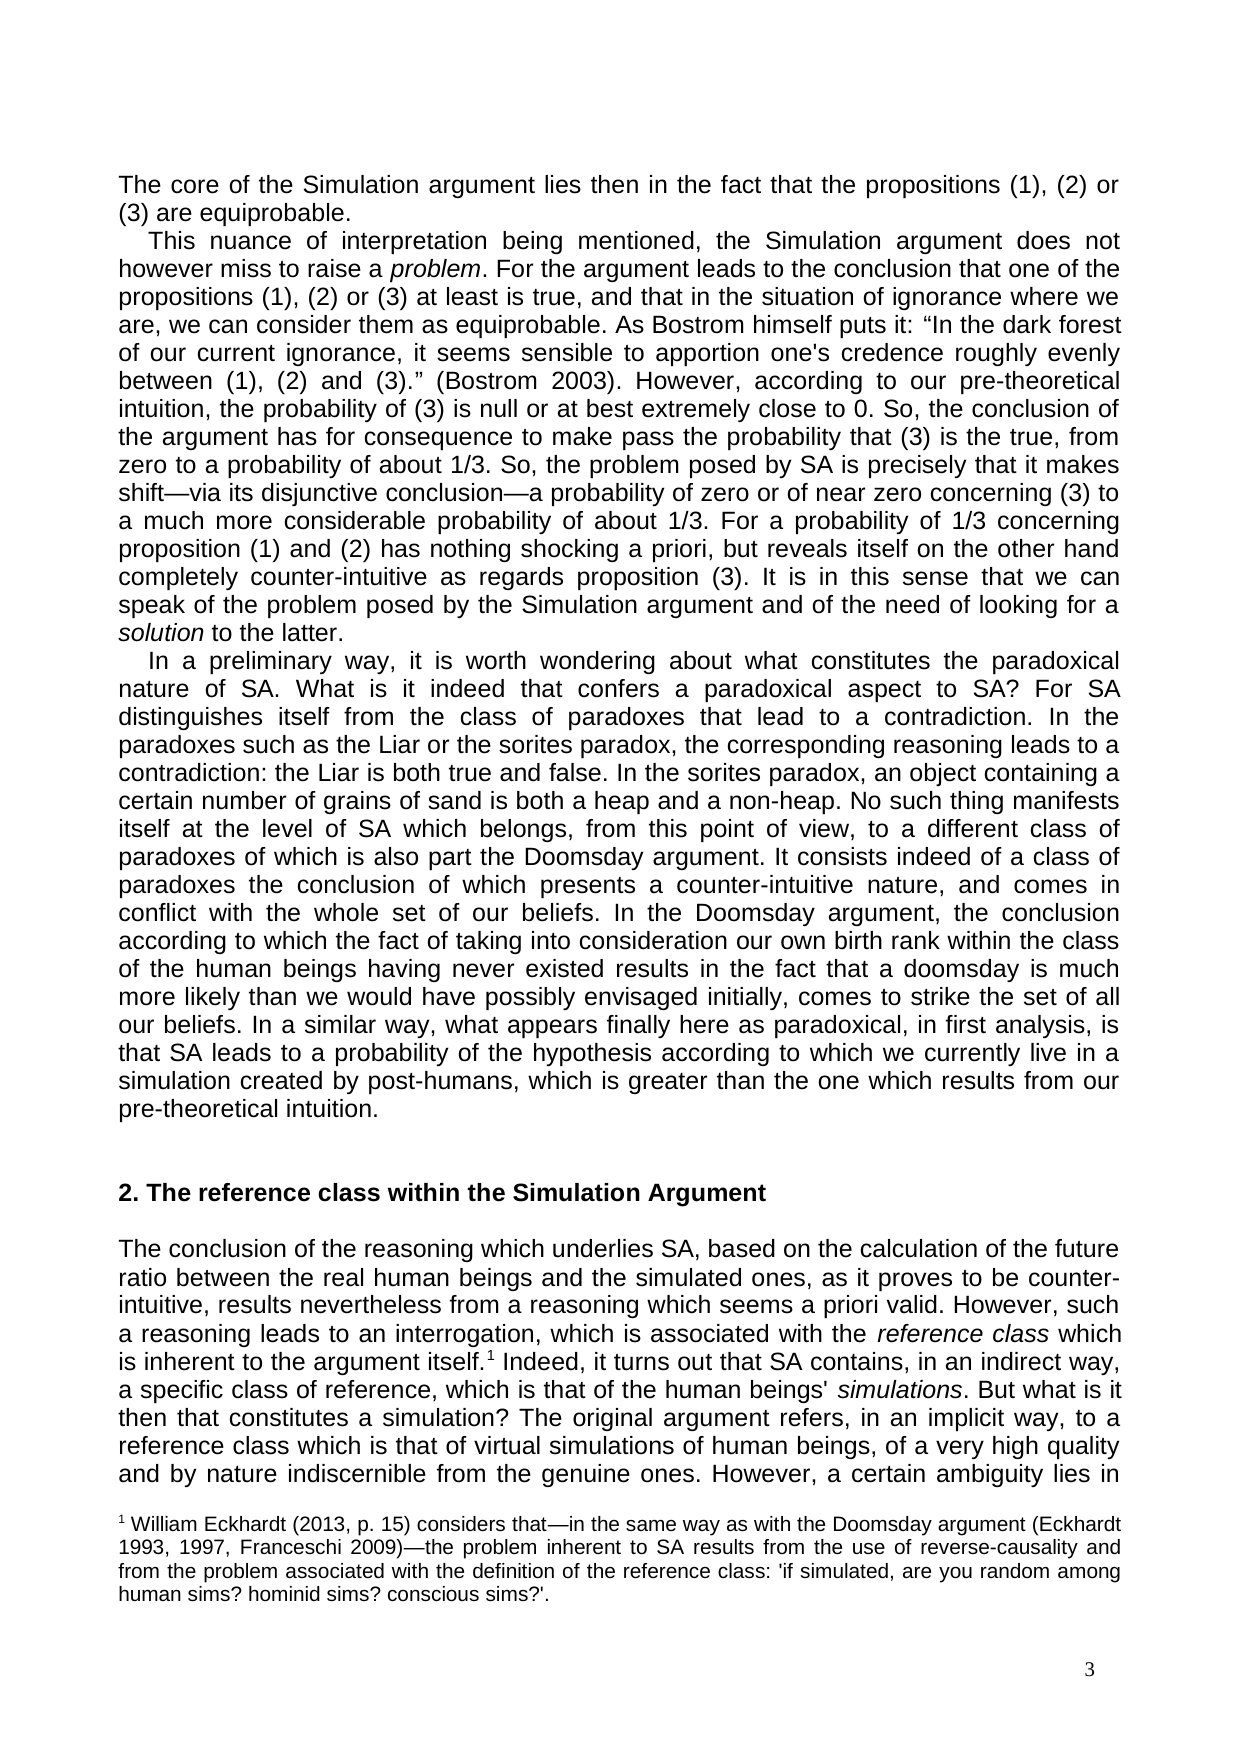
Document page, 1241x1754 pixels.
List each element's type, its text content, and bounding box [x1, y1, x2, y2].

text 2. The reference class within the Simulation Argument [118, 1179, 1122, 1207]
text William Eckhardt (2013, p. 15) considers that—in the same way as with the Doomsday argument (Eckhardt 1993, 1997, Franceschi 2009)—the problem inherent to SA results from the use of reverse-causality and from the problem associated with the definition of the reference class: 'if simulated, are you random among human sims? hominid sims? conscious sims?'. [118, 1512, 1122, 1606]
text In a preliminary way, it is worth wondering about what constitutes the paradoxical nature of SA. What is it indeed that confers a paradoxical aspect to SA? For SA distinguishes itself from the class of paradoxes that lead to a contradiction. In the paradoxes such as the Liar or the sorites paradox, the corresponding reasoning leads to a contradiction: the Liar is both true and false. In the sorites paradox, an object containing a certain number of grains of sand is both a heap and a non-heap. No such thing manifests itself at the level of SA which belongs, from this point of view, to a different class of paradoxes of which is also part the Doomsday argument. It consists indeed of a class of paradoxes the conclusion of which presents a counter-intuitive nature, and comes in conflict with the whole set of our beliefs. In the Doomsday argument, the conclusion according to which the fact of taking into consideration our own birth rank within the class of the human beings having never existed results in the fact that a doomsday is much more likely than we would have possibly envisaged initially, comes to strike the set of all our beliefs. In a similar way, what appears finally here as paradoxical, in first analysis, is that SA leads to a probability of the hypothesis according to which we currently live in a simulation created by post-humans, which is greater than the one which results from our pre-theoretical intuition. [118, 647, 1122, 1123]
text The core of the Simulation argument lies then in the fact that the propositions (1), (2) or (3) are equiprobable. [118, 171, 1122, 227]
text This nuance of interpretation being mentioned, the Simulation argument does not however miss to raise a problem. For the argument leads to the conclusion that one of the propositions (1), (2) or (3) at least is true, and that in the situation of ignorance where we are, we can consider them as equiprobable. As Bostrom himself puts it: “In the dark forest of our current ignorance, it seems sensible to apportion one's credence roughly evenly between (1), (2) and (3).” (Bostrom 2003). However, according to our pre-theoretical intuition, the probability of (3) is null or at best extremely close to 0. So, the conclusion of the argument has for consequence to make pass the probability that (3) is the true, from zero to a probability of about 1/3. So, the problem posed by SA is precisely that it makes shift—via its disjunctive conclusion—a probability of zero or of near zero concerning (3) to a much more considerable probability of about 1/3. For a probability of 1/3 concerning proposition (1) and (2) has nothing shocking a priori, but reveals itself on the other hand completely counter-intuitive as regards proposition (3). It is in this sense that we can speak of the problem posed by the Simulation argument and of the need of looking for a solution to the latter. [118, 227, 1122, 647]
text The conclusion of the reasoning which underlies SA, based on the calculation of the future ratio between the real human beings and the simulated ones, as it proves to be counter-intuitive, results nevertheless from a reasoning which seems a priori valid. However, such a reasoning leads to an interrogation, which is associated with the reference class which is inherent to the argument itself. Indeed, it turns out that SA contains, in an indirect way, a specific class of reference, which is that of the human beings' simulations. But what is it then that constitutes a simulation? The original argument refers, in an implicit way, to a reference class which is that of virtual simulations of human beings, of a very high quality and by nature indiscernible from the genuine ones. However, a certain ambiguity lies in [118, 1235, 1122, 1488]
